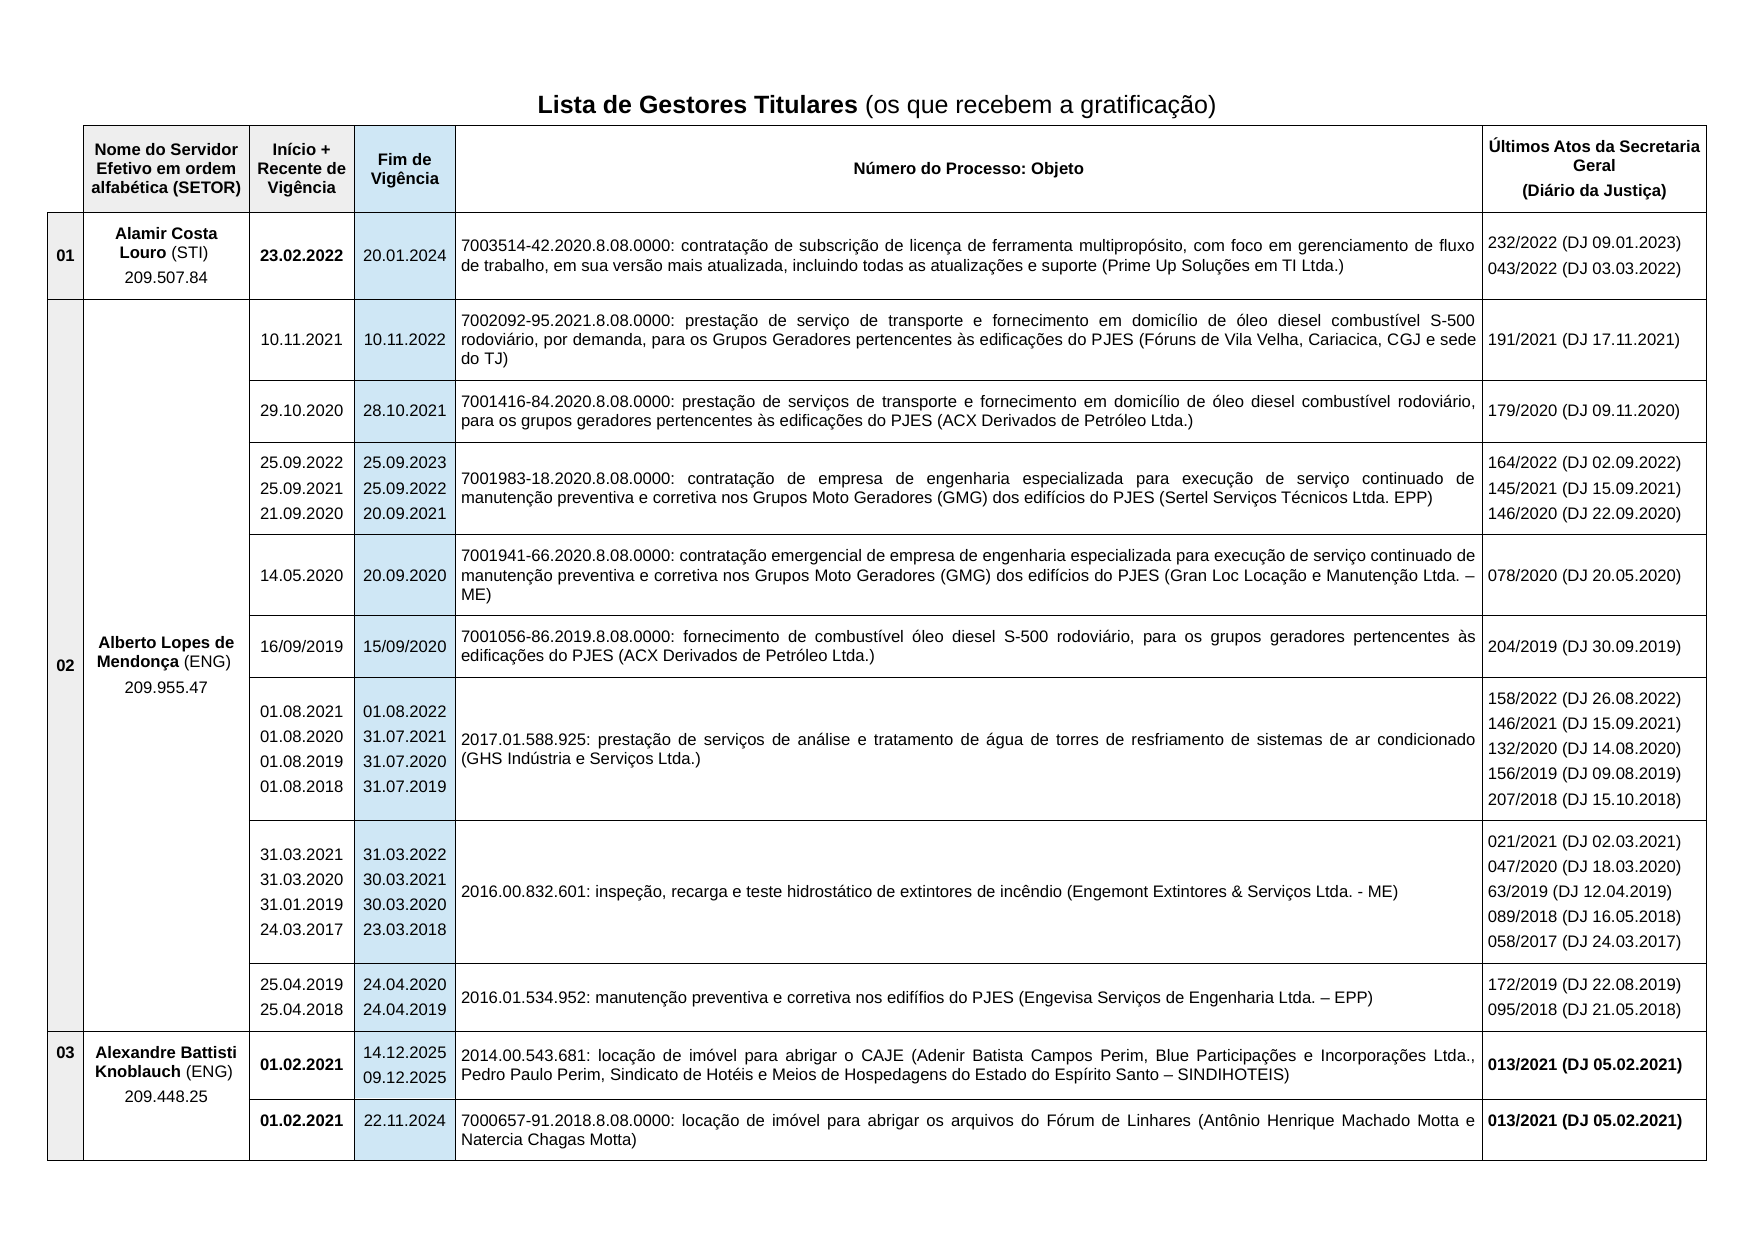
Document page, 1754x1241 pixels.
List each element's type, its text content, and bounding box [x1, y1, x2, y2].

table_cell 013/2021 (DJ 05.02.2021) [1483, 1100, 1706, 1160]
table_cell 232/2022 (DJ 09.01.2023) 043/2022 (DJ 03.03.2022) [1483, 213, 1706, 299]
table_cell 013/2021 (DJ 05.02.2021) [1483, 1032, 1706, 1098]
table_cell 31.03.2021 31.03.2020 31.01.2019 24.03.2017 [250, 821, 354, 963]
table_cell 23.02.2022 [250, 213, 354, 299]
table_cell 191/2021 (DJ 17.11.2021) [1483, 300, 1706, 380]
table_cell 01.08.2021 01.08.2020 01.08.2019 01.08.2018 [250, 678, 354, 820]
table_cell 01.02.2021 [250, 1032, 354, 1098]
table_cell 14.12.2025 09.12.2025 [355, 1032, 455, 1098]
table_cell 14.05.2020 [250, 535, 354, 615]
table_header Últimos Atos da Secretaria Geral (Diário da Justiça) [1483, 126, 1706, 212]
table_cell 2017.01.588.925: prestação de serviços de análise e tratamento de água de torres de resfriamento de sistemas de ar condicionado (GHS Indústria e Serviços Ltda.) [456, 678, 1482, 820]
table_cell 01.08.2022 31.07.2021 31.07.2020 31.07.2019 [355, 678, 455, 820]
table_cell 01 [48, 213, 83, 299]
table_cell 02 [48, 300, 83, 1031]
table_cell Alberto Lopes de Mendonça (ENG) 209.955.47 [84, 300, 249, 1031]
table_cell 25.04.2019 25.04.2018 [250, 964, 354, 1031]
table_header Número do Processo: Objeto [456, 126, 1482, 212]
table_cell 25.09.2023 25.09.2022 20.09.2021 [355, 443, 455, 534]
table_cell 22.11.2024 [355, 1100, 455, 1160]
text Lista de Gestores Titulares (os que recebem a gratificação) [47, 90, 1707, 119]
table_header [47, 125, 83, 212]
table_cell Alexandre Battisti Knoblauch (ENG) 209.448.25 [84, 1032, 249, 1160]
table_cell 01.02.2021 [250, 1100, 354, 1160]
table_cell 25.09.2022 25.09.2021 21.09.2020 [250, 443, 354, 534]
table_cell 15/09/2020 [355, 616, 455, 677]
table_cell 2016.01.534.952: manutenção preventiva e corretiva nos edifífios do PJES (Engevisa Serviços de Engenharia Ltda. – EPP) [456, 964, 1482, 1031]
table_cell 7000657-91.2018.8.08.0000: locação de imóvel para abrigar os arquivos do Fórum de Linhares (Antônio Henrique Machado Motta e Natercia Chagas Motta) [456, 1100, 1482, 1160]
table_cell 2014.00.543.681: locação de imóvel para abrigar o CAJE (Adenir Batista Campos Perim, Blue Participações e Incorporações Ltda., Pedro Paulo Perim, Sindicato de Hotéis e Meios de Hospedagens do Estado do Espírito Santo – SINDIHOTEIS) [456, 1032, 1482, 1098]
table_cell 7001983-18.2020.8.08.0000: contratação de empresa de engenharia especializada para execução de serviço continuado de manutenção preventiva e corretiva nos Grupos Moto Geradores (GMG) dos edifícios do PJES (Sertel Serviços Técnicos Ltda. EPP) [456, 443, 1482, 534]
table_cell 7001416-84.2020.8.08.0000: prestação de serviços de transporte e fornecimento em domicílio de óleo diesel combustível rodoviário, para os grupos geradores pertencentes às edificações do PJES (ACX Derivados de Petróleo Ltda.) [456, 381, 1482, 442]
table_cell 29.10.2020 [250, 381, 354, 442]
table_cell 10.11.2022 [355, 300, 455, 380]
table_cell 158/2022 (DJ 26.08.2022) 146/2021 (DJ 15.09.2021) 132/2020 (DJ 14.08.2020) 156/2019 (DJ 09.08.2019) 207/2018 (DJ 15.10.2018) [1483, 678, 1706, 820]
table_header Início + Recente de Vigência [250, 126, 354, 212]
table_cell 021/2021 (DJ 02.03.2021) 047/2020 (DJ 18.03.2020) 63/2019 (DJ 12.04.2019) 089/2018 (DJ 16.05.2018) 058/2017 (DJ 24.03.2017) [1483, 821, 1706, 963]
table_cell 20.09.2020 [355, 535, 455, 615]
table_cell 7001056-86.2019.8.08.0000: fornecimento de combustível óleo diesel S-500 rodoviário, para os grupos geradores pertencentes às edificações do PJES (ACX Derivados de Petróleo Ltda.) [456, 616, 1482, 677]
table_cell 24.04.2020 24.04.2019 [355, 964, 455, 1031]
table_cell 7001941-66.2020.8.08.0000: contratação emergencial de empresa de engenharia especializada para execução de serviço continuado de manutenção preventiva e corretiva nos Grupos Moto Geradores (GMG) dos edifícios do PJES (Gran Loc Locação e Manutenção Ltda. – ME) [456, 535, 1482, 615]
table_cell 16/09/2019 [250, 616, 354, 677]
table_cell 7002092-95.2021.8.08.0000: prestação de serviço de transporte e fornecimento em domicílio de óleo diesel combustível S-500 rodoviário, por demanda, para os Grupos Geradores pertencentes às edificações do PJES (Fóruns de Vila Velha, Cariacica, CGJ e sede do TJ) [456, 300, 1482, 380]
table_cell 172/2019 (DJ 22.08.2019) 095/2018 (DJ 21.05.2018) [1483, 964, 1706, 1031]
table_header Nome do Servidor Efetivo em ordem alfabética (SETOR) [84, 126, 249, 212]
table_cell 204/2019 (DJ 30.09.2019) [1483, 616, 1706, 677]
table_cell 31.03.2022 30.03.2021 30.03.2020 23.03.2018 [355, 821, 455, 963]
table_cell 7003514-42.2020.8.08.0000: contratação de subscrição de licença de ferramenta multipropósito, com foco em gerenciamento de fluxo de trabalho, em sua versão mais atualizada, incluindo todas as atualizações e suporte (Prime Up Soluções em TI Ltda.) [456, 213, 1482, 299]
table_cell 179/2020 (DJ 09.11.2020) [1483, 381, 1706, 442]
table_cell 03 [48, 1032, 83, 1160]
table_cell 20.01.2024 [355, 213, 455, 299]
table_header Fim de Vigência [355, 126, 455, 212]
table_cell 2016.00.832.601: inspeção, recarga e teste hidrostático de extintores de incêndio (Engemont Extintores & Serviços Ltda. - ME) [456, 821, 1482, 963]
table_cell 078/2020 (DJ 20.05.2020) [1483, 535, 1706, 615]
table_cell 28.10.2021 [355, 381, 455, 442]
table_cell 164/2022 (DJ 02.09.2022) 145/2021 (DJ 15.09.2021) 146/2020 (DJ 22.09.2020) [1483, 443, 1706, 534]
table_cell 10.11.2021 [250, 300, 354, 380]
table_cell Alamir Costa Louro (STI) 209.507.84 [84, 213, 249, 299]
